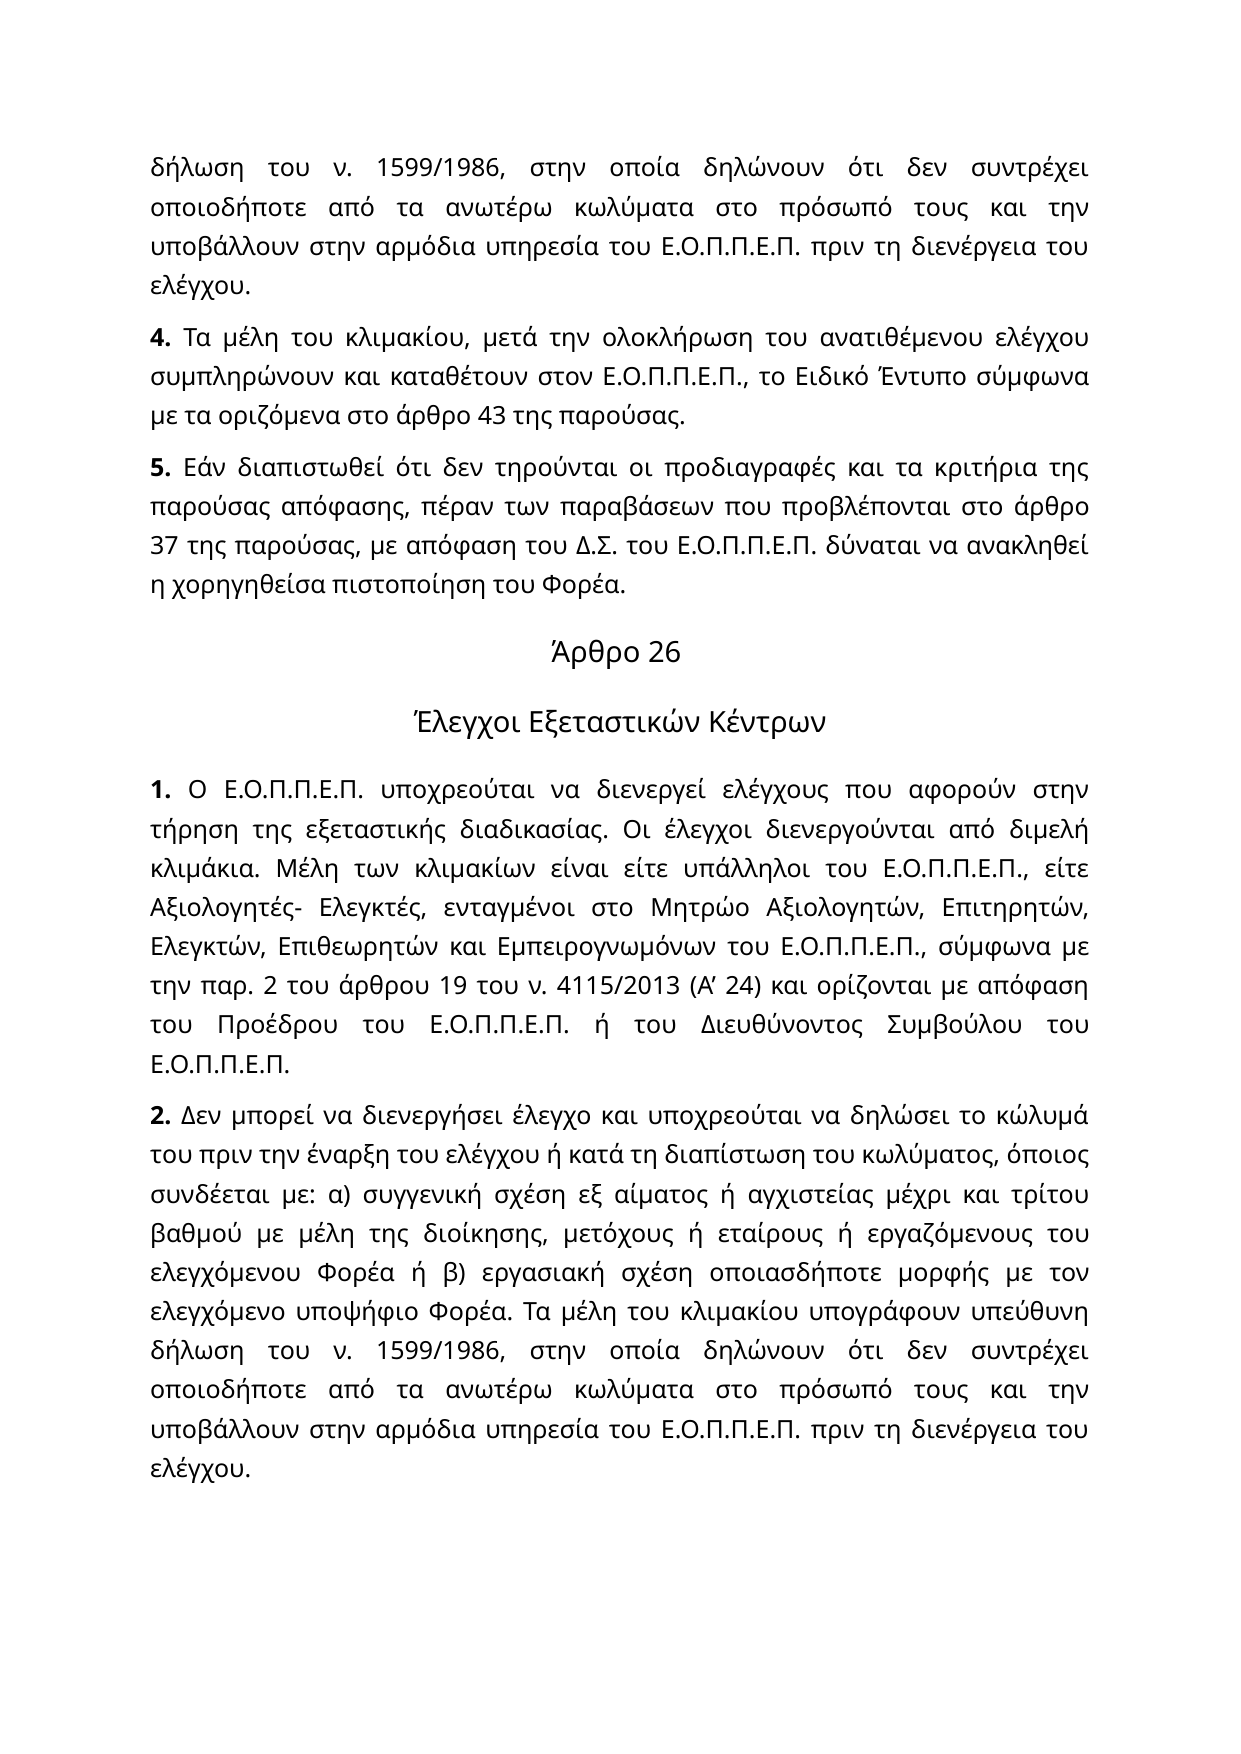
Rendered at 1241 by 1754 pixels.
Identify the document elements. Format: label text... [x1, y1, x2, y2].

text δήλωση του ν. 1599/1986, στην οποία δηλώνουν ότι δεν συντρέχει οποιοδήποτε από τα ανωτέρω κωλύματα στο πρόσωπό τους και την υποβάλλουν στην αρμόδια υπηρεσία του Ε.Ο.Π.Π.Ε.Π. πριν τη διενέργεια του ελέγχου. [150, 150, 1090, 302]
text 5. Εάν διαπιστωθεί ότι δεν τηρούνται οι προδιαγραφές και τα κριτήρια της παρούσας απόφασης, πέραν των παραβάσεων που προβλέπονται στο άρθρο 37 της παρούσας, με απόφαση του Δ.Σ. του Ε.Ο.Π.Π.Ε.Π. δύναται να ανακληθεί η χορηγηθείσα πιστοποίηση του Φορέα. [150, 449, 1090, 601]
text 2. Δεν μπορεί να διενεργήσει έλεγχο και υποχρεούται να δηλώσει το κώλυμά του πριν την έναρξη του ελέγχου ή κατά τη διαπίστωση του κωλύματος, όποιος συνδέεται με: α) συγγενική σχέση εξ αίματος ή αγχιστείας μέχρι και τρίτου βαθμού με μέλη της διοίκησης, μετόχους ή εταίρους ή εργαζόμενους του ελεγχόμενου Φορέα ή β) εργασιακή σχέση οποιασδήποτε μορφής με τον ελεγχόμενο υποψήφιο Φορέα. Τα μέλη του κλιμακίου υπογράφουν υπεύθυνη δήλωση του ν. 1599/1986, στην οποία δηλώνουν ότι δεν συντρέχει οποιοδήποτε από τα ανωτέρω κωλύματα στο πρόσωπό τους και την υποβάλλουν στην αρμόδια υπηρεσία του Ε.Ο.Π.Π.Ε.Π. πριν τη διενέργεια του ελέγχου. [150, 1098, 1090, 1484]
subtitle Άρθρο 26 [150, 631, 1090, 671]
subtitle Έλεγχοι Εξεταστικών Κέντρων [150, 701, 1090, 741]
text 4. Τα μέλη του κλιμακίου, μετά την ολοκλήρωση του ανατιθέμενου ελέγχου συμπληρώνουν και καταθέτουν στον Ε.Ο.Π.Π.Ε.Π., το Ειδικό Έντυπο σύμφωνα με τα οριζόμενα στο άρθρο 43 της παρούσας. [150, 319, 1090, 432]
text 1. Ο Ε.Ο.Π.Π.Ε.Π. υποχρεούται να διενεργεί ελέγχους που αφορούν στην τήρηση της εξεταστικής διαδικασίας. Οι έλεγχοι διενεργούνται από διμελή κλιμάκια. Μέλη των κλιμακίων είναι είτε υπάλληλοι του Ε.Ο.Π.Π.Ε.Π., είτε Αξιολογητές- Ελεγκτές, ενταγμένοι στο Μητρώο Αξιολογητών, Επιτηρητών, Ελεγκτών, Επιθεωρητών και Εμπειρογνωμόνων του Ε.Ο.Π.Π.Ε.Π., σύμφωνα με την παρ. 2 του άρθρου 19 του ν. 4115/2013 (Α’ 24) και ορίζονται με απόφαση του Προέδρου του Ε.Ο.Π.Π.Ε.Π. ή του Διευθύνοντος Συμβούλου του Ε.Ο.Π.Π.Ε.Π. [150, 772, 1090, 1080]
